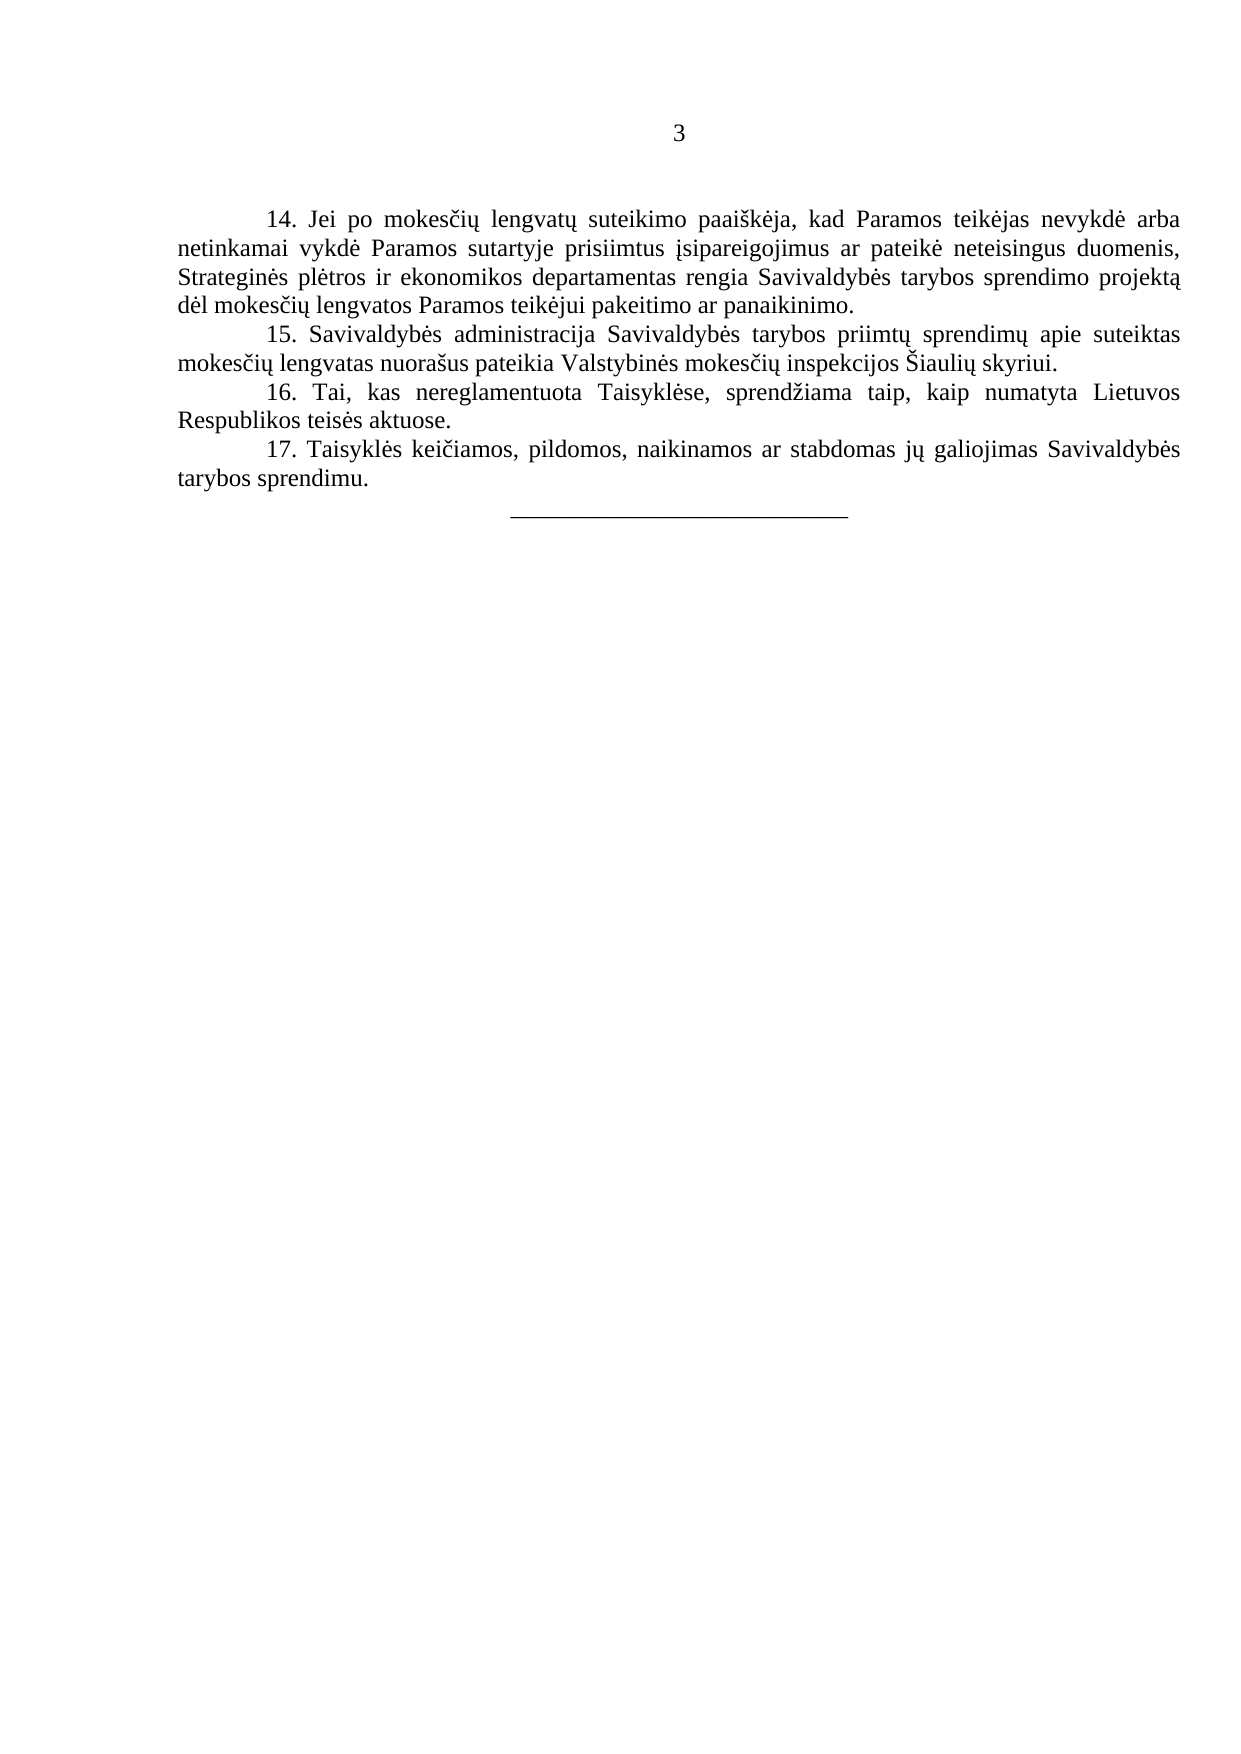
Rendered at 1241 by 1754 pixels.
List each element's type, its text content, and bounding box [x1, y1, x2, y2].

text ___________________________ [177, 492, 1181, 521]
text 14. Jei po mokesčių lengvatų suteikimo paaiškėja, kad Paramos teikėjas nevykdė arba netinkamai vykdė Paramos sutartyje prisiimtus įsipareigojimus ar pateikė neteisingus duomenis, Strateginės plėtros ir ekonomikos departamentas rengia Savivaldybės tarybos sprendimo projektą dėl mokesčių lengvatos Paramos teikėjui pakeitimo ar panaikinimo. [177, 204, 1181, 319]
text 16. Tai, kas nereglamentuota Taisyklėse, sprendžiama taip, kaip numatyta Lietuvos Respublikos teisės aktuose. [177, 377, 1181, 434]
text 17. Taisyklės keičiamos, pildomos, naikinamos ar stabdomas jų galiojimas Savivaldybės tarybos sprendimu. [177, 434, 1181, 492]
text 15. Savivaldybės administracija Savivaldybės tarybos priimtų sprendimų apie suteiktas mokesčių lengvatas nuorašus pateikia Valstybinės mokesčių inspekcijos Šiaulių skyriui. [177, 319, 1181, 377]
